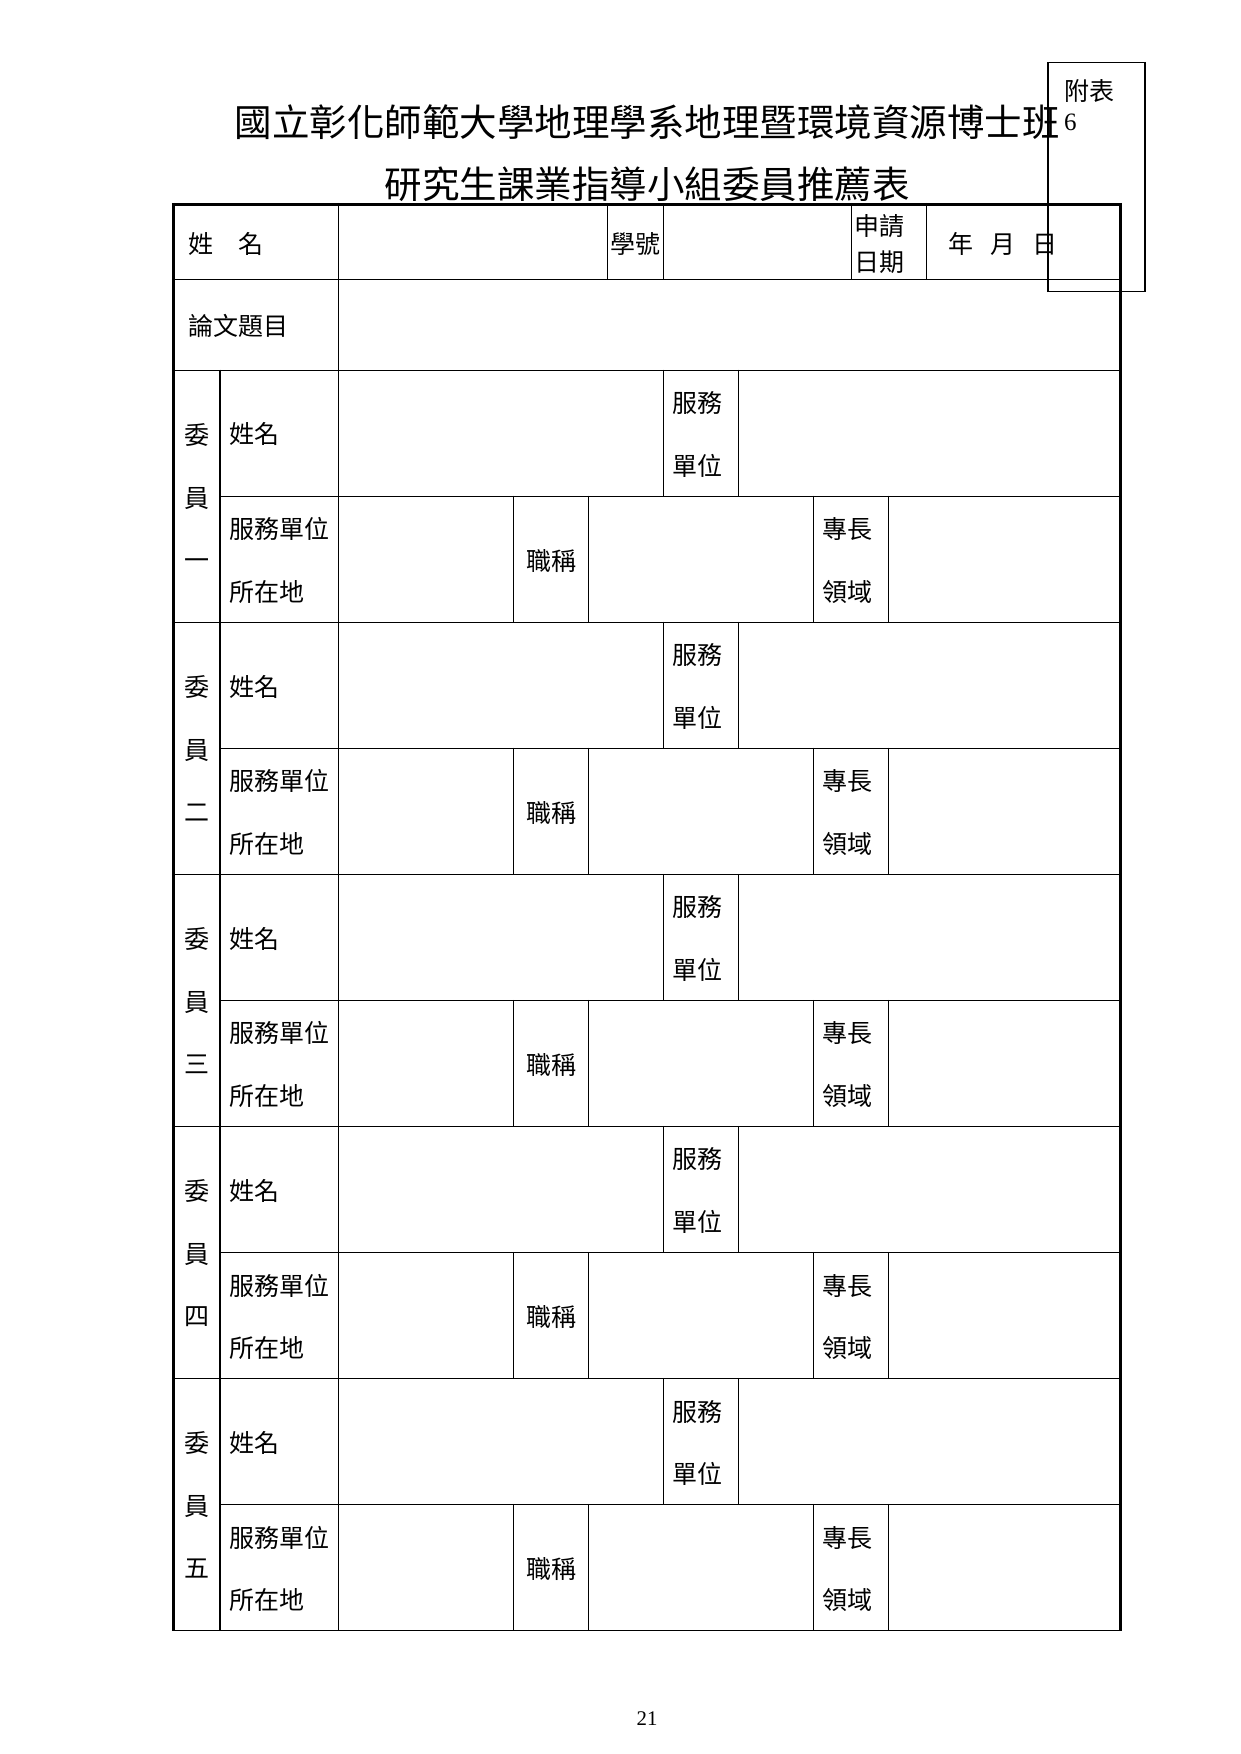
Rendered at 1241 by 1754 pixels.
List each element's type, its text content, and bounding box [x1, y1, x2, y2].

table_cell [339, 497, 513, 622]
table_cell 服務單位所在地 [221, 1253, 338, 1378]
table_cell 姓名 [221, 875, 338, 1000]
text 國立彰化師範大學地理學系地理暨環境資源博士班 [1049, 206, 1119, 279]
table_cell 專長領域 [814, 1001, 888, 1126]
table_header 姓 名 [175, 206, 338, 278]
table_cell [339, 1253, 513, 1378]
table_cell 職稱 [514, 497, 588, 622]
table_cell [589, 1253, 813, 1378]
table_cell [739, 875, 1119, 1000]
table_cell [739, 371, 1119, 496]
table_cell [339, 280, 1119, 369]
table_cell [739, 623, 1119, 748]
table_cell 委 員 五 [175, 1379, 219, 1630]
table_cell 姓名 [221, 1379, 338, 1504]
table_header [339, 206, 607, 278]
table_cell [889, 1505, 1119, 1630]
text 國立彰化師範大學地理學系地理暨環境資源博士班 [148, 78, 1047, 140]
table_cell 姓名 [221, 1127, 338, 1252]
table_cell 服務單位 [664, 371, 738, 496]
table_cell 服務單位所在地 [221, 749, 338, 874]
table_header 年 月 日 [927, 206, 1047, 278]
table_cell [339, 1379, 663, 1504]
table_cell 委 員 四 [175, 1127, 219, 1378]
table_cell 專長領域 [814, 497, 888, 622]
table_header [664, 206, 851, 278]
table_cell [889, 1253, 1119, 1378]
table_cell 服務單位 [664, 1127, 738, 1252]
table_cell 專長領域 [814, 1253, 888, 1378]
table_cell 職稱 [514, 1253, 588, 1378]
table_cell [339, 371, 663, 496]
table_cell [889, 1001, 1119, 1126]
table_cell [339, 1127, 663, 1252]
table_cell 委 員 一 [175, 371, 219, 622]
table_cell 專長領域 [814, 749, 888, 874]
table_header 申請日期 [852, 206, 926, 278]
table_cell 論文題目 [175, 280, 338, 369]
table_cell [339, 623, 663, 748]
table_cell [889, 497, 1119, 622]
table_cell 服務單位所在地 [221, 1505, 338, 1630]
table_cell 服務單位 [664, 623, 738, 748]
text 附表6 [1064, 71, 1129, 136]
table_cell 服務單位 [664, 1379, 738, 1504]
table_header 學號 [608, 206, 663, 278]
table_cell [589, 1001, 813, 1126]
table_cell [339, 1505, 513, 1630]
table_cell 服務單位 [664, 875, 738, 1000]
table_cell 職稱 [514, 749, 588, 874]
table_cell [339, 1001, 513, 1126]
table_cell 姓名 [221, 623, 338, 748]
text 國立彰化師範大學地理學系地理暨環境資源博士班 [1049, 63, 1144, 291]
table_cell 職稱 [514, 1505, 588, 1630]
table_cell 專長領域 [814, 1505, 888, 1630]
table_cell [339, 749, 513, 874]
table_cell [589, 749, 813, 874]
table_cell [589, 1505, 813, 1630]
table_cell 委 員 三 [175, 875, 219, 1126]
text 研究生課業指導小組委員推薦表 [148, 140, 1047, 203]
table_cell [339, 875, 663, 1000]
text 國立彰化師範大學地理學系地理暨環境資源博士班 [1049, 280, 1119, 291]
table_cell 委 員 二 [175, 623, 219, 874]
table_cell [739, 1379, 1119, 1504]
table_cell 服務單位所在地 [221, 1001, 338, 1126]
table_cell [739, 1127, 1119, 1252]
table_cell 服務單位所在地 [221, 497, 338, 622]
table_cell 姓名 [221, 371, 338, 496]
table_cell [589, 497, 813, 622]
table_cell 職稱 [514, 1001, 588, 1126]
table_cell [889, 749, 1119, 874]
